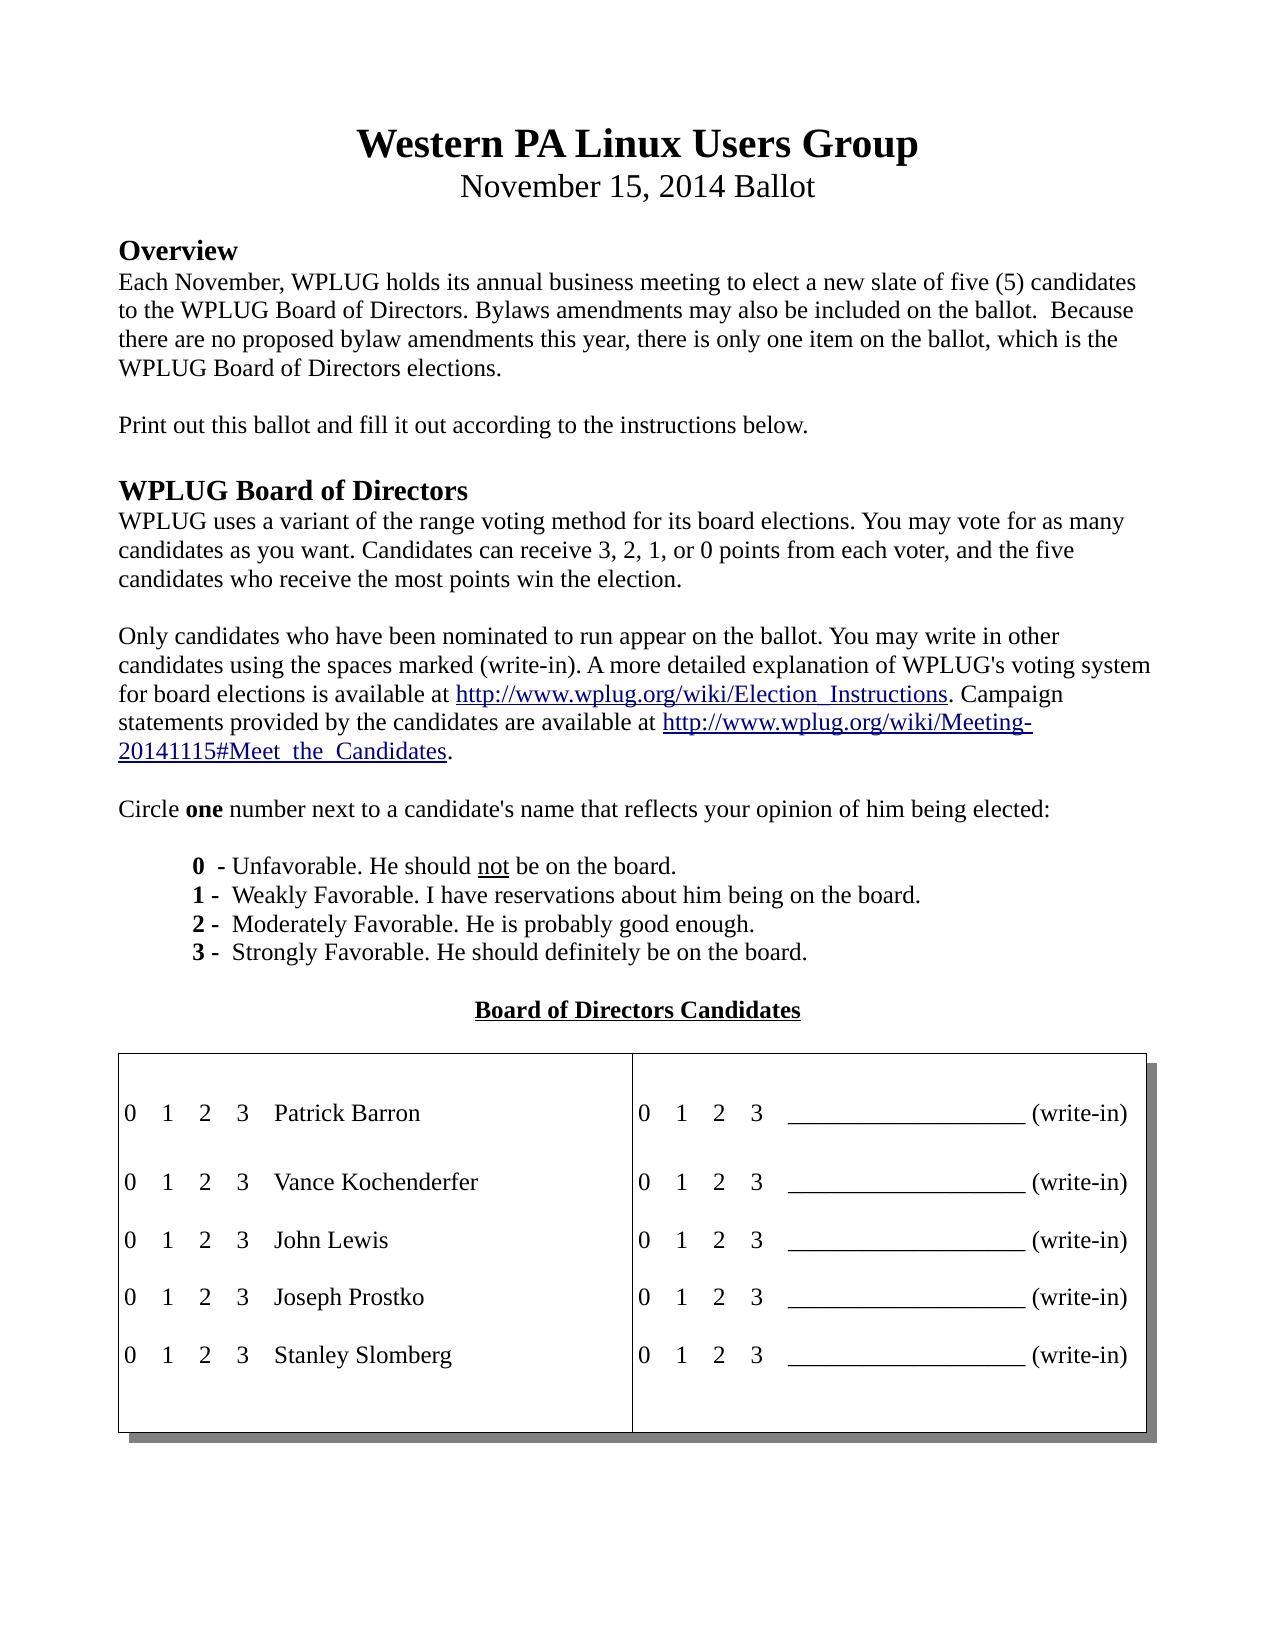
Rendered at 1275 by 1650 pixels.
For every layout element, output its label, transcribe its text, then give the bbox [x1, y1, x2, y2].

text November 15, 2014 Ballot [118, 166, 1157, 204]
text 3 - Strongly Favorable. He should definitely be on the board. [192, 937, 1157, 966]
table_cell 0 1 2 3 Vance Kochenderfer 0 1 2 3 John Lewis 0 1 2 3 Joseph Prostko 0 1 2 3 Stanley Slomberg [119, 1133, 632, 1432]
table_cell 0 1 2 3 Patrick Barron [119, 1093, 632, 1133]
table_header [633, 1054, 1146, 1093]
text Each November, WPLUG holds its annual business meeting to elect a new slate of five (5) candidates to the WPLUG Board of Directors. Bylaws amendments may also be included on the ballot. Because there are no proposed bylaw amendments this year, there is only one item on the ballot, which is the WPLUG Board of Directors elections. [118, 267, 1157, 382]
table_cell 0 1 2 3 ___________________ (write-in) 0 1 2 3 ___________________ (write-in) 0 1 2 3 ___________________ (write-in) 0 1 2 3 ___________________ (write-in) [633, 1133, 1146, 1432]
text Print out this ballot and fill it out according to the instructions below. [118, 410, 1157, 439]
text WPLUG Board of Directors [118, 473, 1157, 506]
text Overview [118, 233, 1157, 267]
text 0 - Unfavorable. He should not be on the board. [192, 851, 1157, 880]
text Board of Directors Candidates [118, 995, 1157, 1024]
text Only candidates who have been nominated to run appear on the ballot. You may write in other candidates using the spaces marked (write-in). A more detailed explanation of WPLUG's voting system for board elections is available at http://www.wplug.org/wiki/Election_Instructions. Campaign statements provided by the candidates are available at http://www.wplug.org/wiki/Meeting-20141115#Meet_the_Candidates. [118, 621, 1157, 765]
table_cell 0 1 2 3 ___________________ (write-in) [633, 1093, 1146, 1133]
text 1 - Weakly Favorable. I have reservations about him being on the board. [192, 880, 1157, 909]
text Circle one number next to a candidate's name that reflects your opinion of him being elected: [118, 794, 1157, 822]
text 2 - Moderately Favorable. He is probably good enough. [192, 909, 1157, 937]
text Western PA Linux Users Group [118, 118, 1157, 166]
text WPLUG uses a variant of the range voting method for its board elections. You may vote for as many candidates as you want. Candidates can receive 3, 2, 1, or 0 points from each voter, and the five candidates who receive the most points win the election. [118, 506, 1157, 592]
table_header [119, 1054, 632, 1093]
